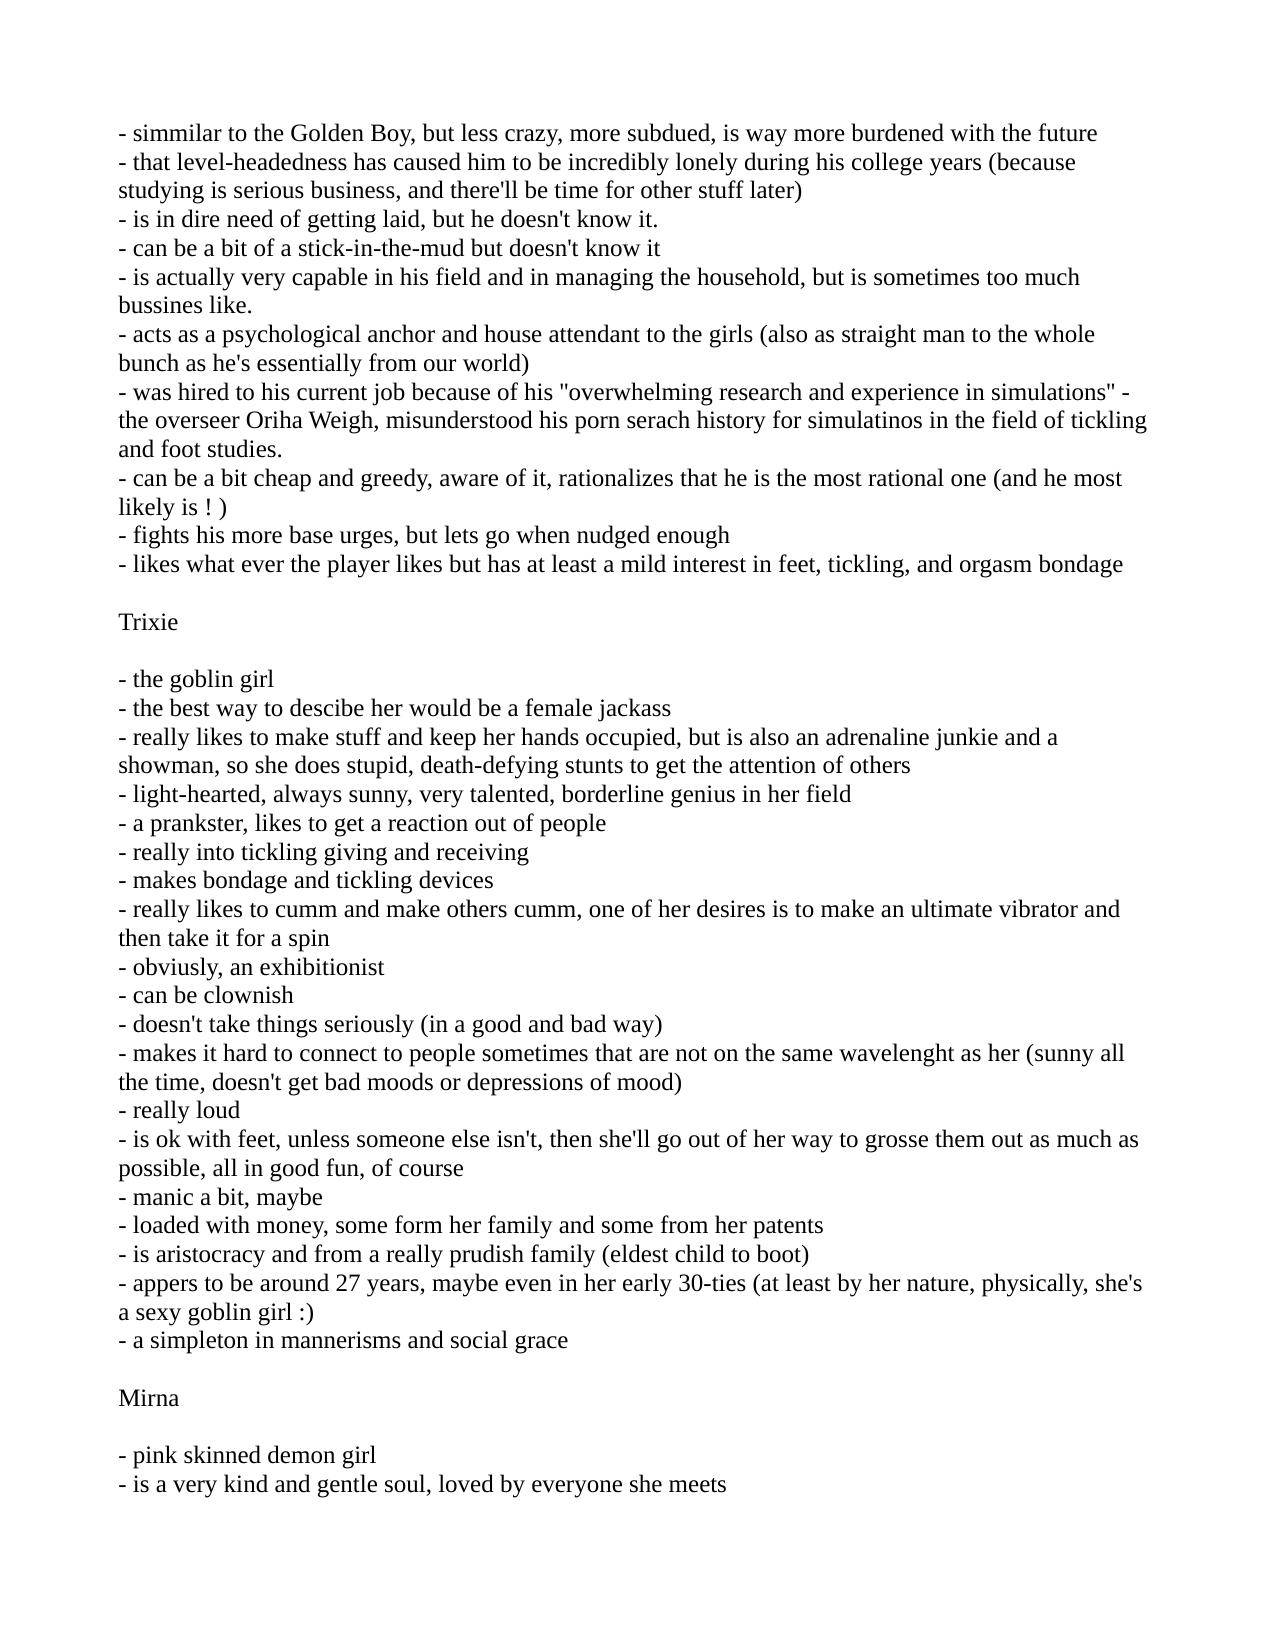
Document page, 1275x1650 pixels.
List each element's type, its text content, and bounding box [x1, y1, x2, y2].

text - that level-headedness has caused him to be incredibly lonely during his college years (because studying is serious business, and there'll be time for other stuff later) [118, 147, 1157, 204]
text - can be a bit of a stick-in-the-mud but doesn't know it [118, 233, 1157, 262]
text - appers to be around 27 years, maybe even in her early 30-ties (at least by her nature, physically, she's a sexy goblin girl :) [118, 1268, 1157, 1326]
text - is in dire need of getting laid, but he doesn't know it. [118, 204, 1157, 233]
text - a prankster, likes to get a reaction out of people [118, 808, 1157, 837]
text - really into tickling giving and receiving [118, 837, 1157, 866]
text - pink skinned demon girl [118, 1441, 1157, 1469]
text - is ok with feet, unless someone else isn't, then she'll go out of her way to grosse them out as much as possible, all in good fun, of course [118, 1124, 1157, 1182]
text - doesn't take things seriously (in a good and bad way) [118, 1009, 1157, 1038]
text Trixie [118, 607, 1157, 636]
text - is aristocracy and from a really prudish family (eldest child to boot) [118, 1239, 1157, 1268]
text - really loud [118, 1096, 1157, 1124]
text - can be a bit cheap and greedy, aware of it, rationalizes that he is the most rational one (and he most likely is ! ) [118, 463, 1157, 521]
text - obviusly, an exhibitionist [118, 952, 1157, 981]
text - simmilar to the Golden Boy, but less crazy, more subdued, is way more burdened with the future [118, 118, 1157, 147]
text - acts as a psychological anchor and house attendant to the girls (also as straight man to the whole bunch as he's essentially from our world) [118, 319, 1157, 377]
text - can be clownish [118, 981, 1157, 1009]
text - fights his more base urges, but lets go when nudged enough [118, 521, 1157, 549]
text - likes what ever the player likes but has at least a mild interest in feet, tickling, and orgasm bondage [118, 549, 1157, 578]
text - light-hearted, always sunny, very talented, borderline genius in her field [118, 779, 1157, 808]
text - loaded with money, some form her family and some from her patents [118, 1211, 1157, 1239]
text - really likes to make stuff and keep her hands occupied, but is also an adrenaline junkie and a showman, so she does stupid, death-defying stunts to get the attention of others [118, 722, 1157, 779]
text - manic a bit, maybe [118, 1182, 1157, 1211]
text Mirna [118, 1383, 1157, 1412]
text - is actually very capable in his field and in managing the household, but is sometimes too much bussines like. [118, 262, 1157, 319]
text - is a very kind and gentle soul, loved by everyone she meets [118, 1469, 1157, 1498]
text - a simpleton in mannerisms and social grace [118, 1326, 1157, 1354]
text - makes it hard to connect to people sometimes that are not on the same wavelenght as her (sunny all the time, doesn't get bad moods or depressions of mood) [118, 1038, 1157, 1096]
text - the goblin girl [118, 664, 1157, 693]
text - really likes to cumm and make others cumm, one of her desires is to make an ultimate vibrator and then take it for a spin [118, 894, 1157, 952]
text - makes bondage and tickling devices [118, 866, 1157, 894]
text - the best way to descibe her would be a female jackass [118, 693, 1157, 722]
text - was hired to his current job because of his ''overwhelming research and experience in simulations'' - the overseer Oriha Weigh, misunderstood his porn serach history for simulatinos in the field of tickling and foot studies. [118, 377, 1157, 463]
